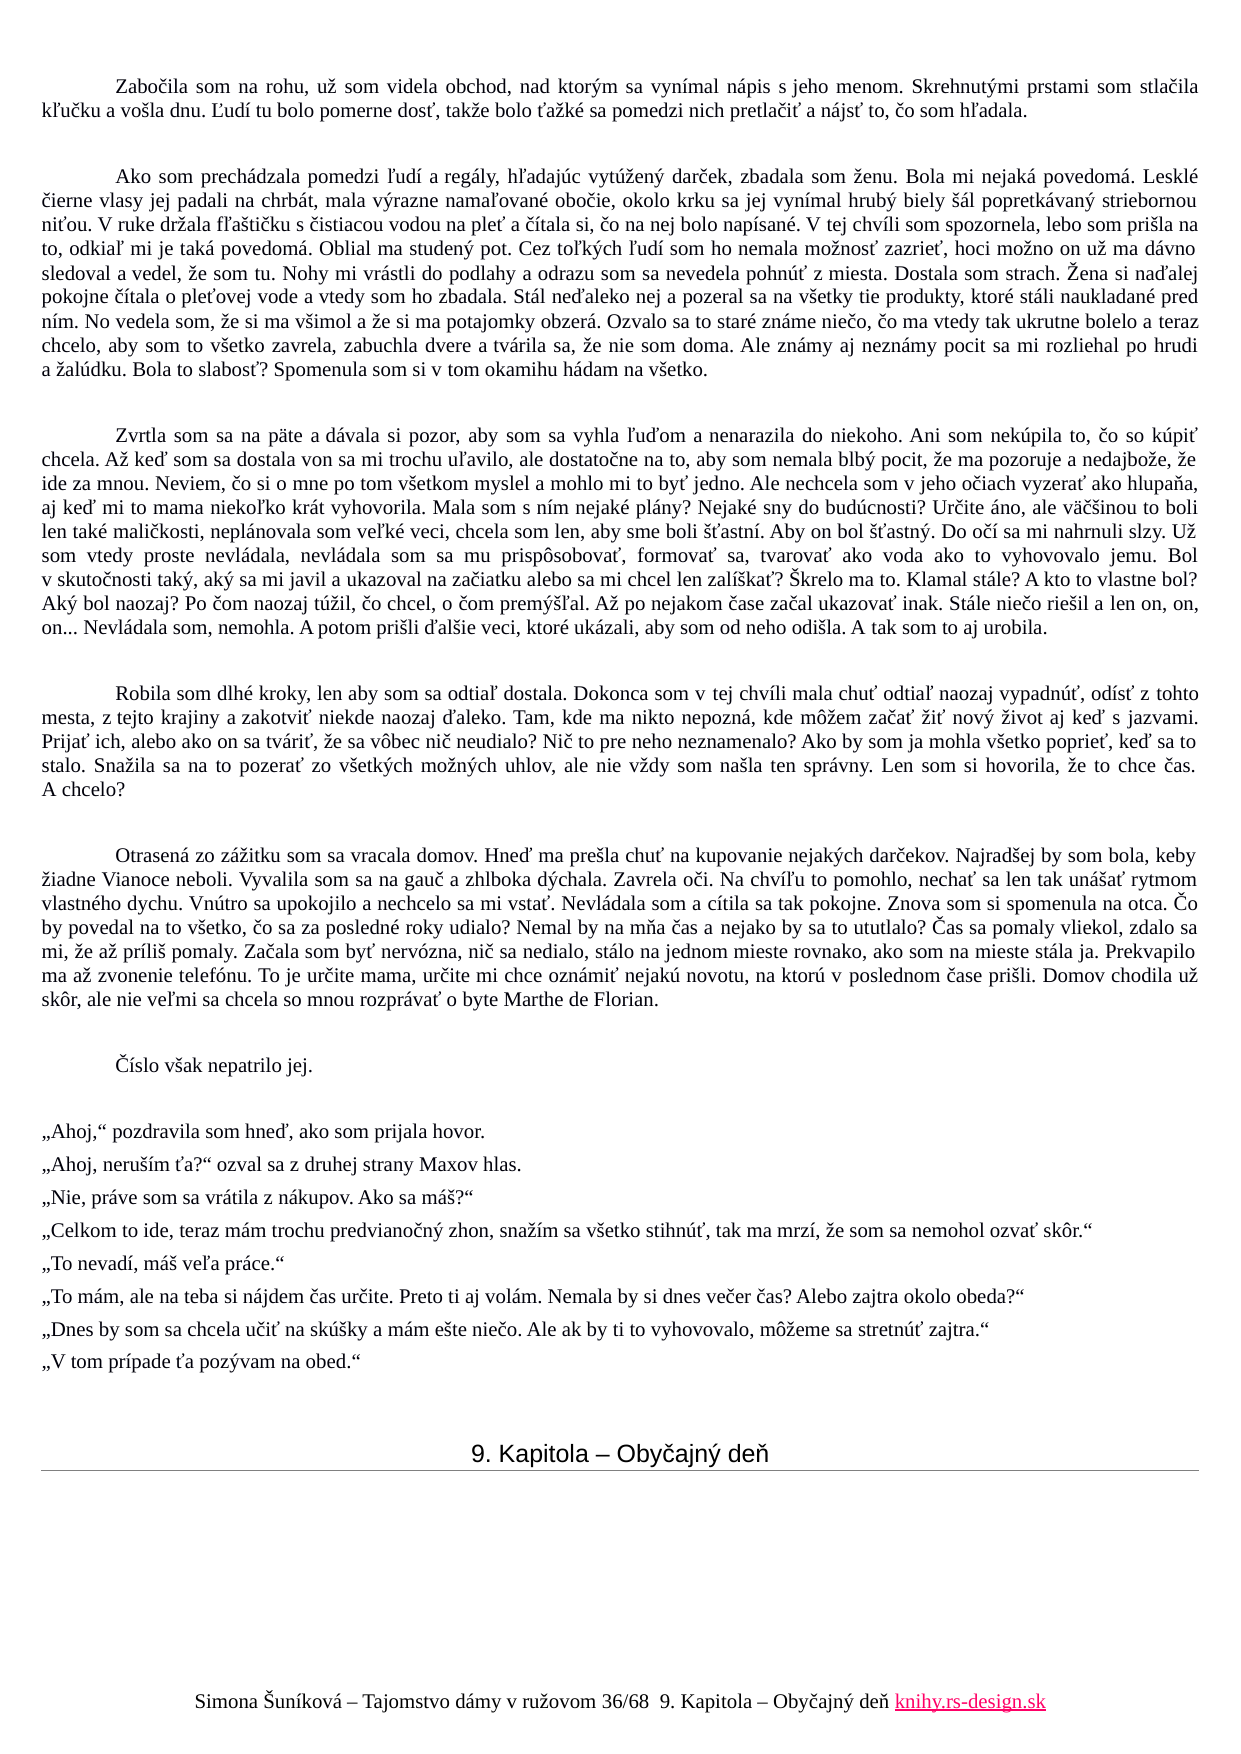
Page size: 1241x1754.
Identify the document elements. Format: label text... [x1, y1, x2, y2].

text Robila som dlhé kroky, len aby som sa odtiaľ dostala. Dokonca som v tej chvíli mala chuť odtiaľ naozaj vypadnúť, odísť z tohto mesta, z tejto krajiny a zakotviť niekde naozaj ďaleko. Tam, kde ma nikto nepozná, kde môžem začať žiť nový život aj keď s jazvami. Prijať ich, alebo ako on sa tváriť, že sa vôbec nič neudialo? Nič to pre neho neznamenalo? Ako by som ja mohla všetko poprieť, keď sa to stalo. Snažila sa na to pozerať zo všetkých možných uhlov, ale nie vždy som našla ten správny. Len som si hovorila, že to chce čas. A chcelo? [41, 681, 1199, 801]
text „Ahoj, neruším ťa?“ ozval sa z druhej strany Maxov hlas. [41, 1152, 1199, 1176]
text „To mám, ale na teba si nájdem čas určite. Preto ti aj volám. Nemala by si dnes večer čas? Alebo zajtra okolo obeda?“ [41, 1283, 1199, 1308]
text Číslo však nepatrilo jej. [41, 1053, 1199, 1077]
text Otrasená zo zážitku som sa vracala domov. Hneď ma prešla chuť na kupovanie nejakých darčekov. Najradšej by som bola, keby žiadne Vianoce neboli. Vyvalila som sa na gauč a zhlboka dýchala. Zavrela oči. Na chvíľu to pomohlo, nechať sa len tak unášať rytmom vlastného dychu. Vnútro sa upokojilo a nechcelo sa mi vstať. Nevládala som a cítila sa tak pokojne. Znova som si spomenula na otca. Čo by povedal na to všetko, čo sa za posledné roky udialo? Nemal by na mňa čas a nejako by sa to ututlalo? Čas sa pomaly vliekol, zdalo sa mi, že až príliš pomaly. Začala som byť nervózna, nič sa nedialo, stálo na jednom mieste rovnako, ako som na mieste stála ja. Prekvapilo ma až zvonenie telefónu. To je určite mama, určite mi chce oznámiť nejakú novotu, na ktorú v poslednom čase prišli. Domov chodila už skôr, ale nie veľmi sa chcela so mnou rozprávať o byte Marthe de Florian. [41, 843, 1199, 1011]
text „Celkom to ide, teraz mám trochu predvianočný zhon, snažím sa všetko stihnúť, tak ma mrzí, že som sa nemohol ozvať skôr.“ [41, 1218, 1199, 1242]
text Zvrtla som sa na päte a dávala si pozor, aby som sa vyhla ľuďom a nenarazila do niekoho. Ani som nekúpila to, čo so kúpiť chcela. Až keď som sa dostala von sa mi trochu uľavilo, ale dostatočne na to, aby som nemala blbý pocit, že ma pozoruje a nedajbože, že ide za mnou. Neviem, čo si o mne po tom všetkom myslel a mohlo mi to byť jedno. Ale nechcela som v jeho očiach vyzerať ako hlupaňa, aj keď mi to mama niekoľko krát vyhovorila. Mala som s ním nejaké plány? Nejaké sny do budúcnosti? Určite áno, ale väčšinou to boli len také maličkosti, neplánovala som veľké veci, chcela som len, aby sme boli šťastní. Aby on bol šťastný. Do očí sa mi nahrnuli slzy. Už som vtedy proste nevládala, nevládala som sa mu prispôsobovať, formovať sa, tvarovať ako voda ako to vyhovovalo jemu. Bol v skutočnosti taký, aký sa mi javil a ukazoval na začiatku alebo sa mi chcel len zalíškať? Škrelo ma to. Klamal stále? A kto to vlastne bol? Aký bol naozaj? Po čom naozaj túžil, čo chcel, o čom premýšľal. Až po nejakom čase začal ukazovať inak. Stále niečo riešil a len on, on, on... Nevládala som, nemohla. A potom prišli ďalšie veci, ktoré ukázali, aby som od neho odišla. A tak som to aj urobila. [41, 422, 1199, 639]
text Ako som prechádzala pomedzi ľudí a regály, hľadajúc vytúžený darček, zbadala som ženu. Bola mi nejaká povedomá. Lesklé čierne vlasy jej padali na chrbát, mala výrazne namaľované obočie, okolo krku sa jej vynímal hrubý biely šál popretkávaný striebornou niťou. V ruke držala fľaštičku s čistiacou vodou na pleť a čítala si, čo na nej bolo napísané. V tej chvíli som spozornela, lebo som prišla na to, odkiaľ mi je taká povedomá. Oblial ma studený pot. Cez toľkých ľudí som ho nemala možnosť zazrieť, hoci možno on už ma dávno sledoval a vedel, že som tu. Nohy mi vrástli do podlahy a odrazu som sa nevedela pohnúť z miesta. Dostala som strach. Žena si naďalej pokojne čítala o pleťovej vode a vtedy som ho zbadala. Stál neďaleko nej a pozeral sa na všetky tie produkty, ktoré stáli naukladané pred ním. No vedela som, že si ma všimol a že si ma potajomky obzerá. Ozvalo sa to staré známe niečo, čo ma vtedy tak ukrutne bolelo a teraz chcelo, aby som to všetko zavrela, zabuchla dvere a tvárila sa, že nie som doma. Ale známy aj neznámy pocit sa mi rozliehal po hrudi a žalúdku. Bola to slabosť? Spomenula som si v tom okamihu hádam na všetko. [41, 164, 1199, 381]
text „Nie, práve som sa vrátila z nákupov. Ako sa máš?“ [41, 1185, 1199, 1209]
text Zabočila som na rohu, už som videla obchod, nad ktorým sa vynímal nápis s jeho menom. Skrehnutými prstami som stlačila kľučku a vošla dnu. Ľudí tu bolo pomerne dosť, takže bolo ťažké sa pomedzi nich pretlačiť a nájsť to, čo som hľadala. [41, 74, 1199, 122]
text „Dnes by som sa chcela učiť na skúšky a mám ešte niečo. Ale ak by ti to vyhovovalo, môžeme sa stretnúť zajtra.“ [41, 1316, 1199, 1341]
text „Ahoj,“ pozdravila som hneď, ako som prijala hovor. [41, 1119, 1199, 1143]
subtitle 9. Kapitola – Obyčajný deň [41, 1436, 1199, 1470]
text „V tom prípade ťa pozývam na obed.“ [41, 1349, 1199, 1373]
text „To nevadí, máš veľa práce.“ [41, 1251, 1199, 1275]
